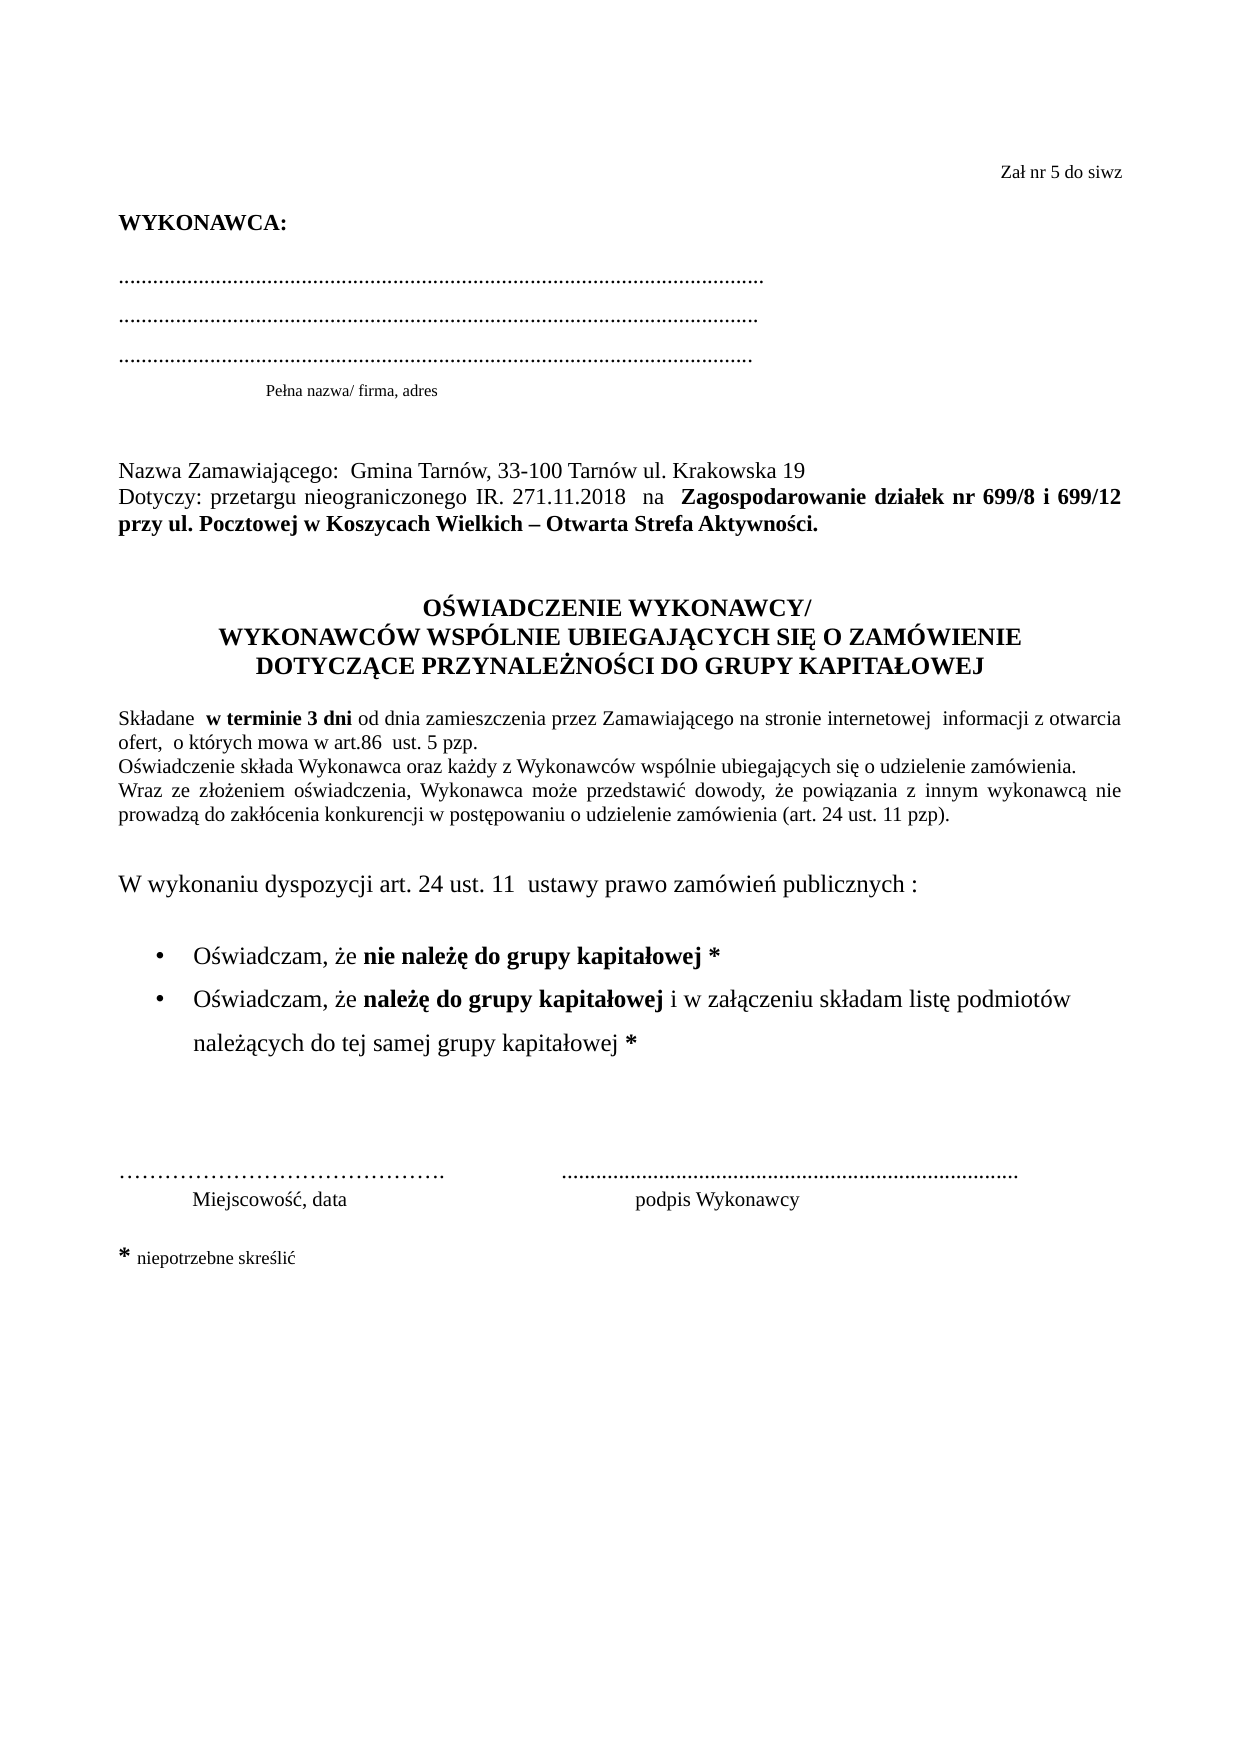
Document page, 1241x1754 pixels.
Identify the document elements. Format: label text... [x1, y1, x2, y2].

text ............................................................................................................... [118, 341, 1122, 367]
text ……………………………………. ................................................................................ [118, 1157, 1122, 1183]
text WYKONAWCÓW WSPÓLNIE UBIEGAJĄCYCH SIĘ O ZAMÓWIENIE [118, 622, 1122, 651]
text Dotyczy: przetargu nieograniczonego IR. 271.11.2018 na Zagospodarowanie działek nr 699/8 i 699/12 przy ul. Pocztowej w Koszycach Wielkich – Otwarta Strefa Aktywności. [118, 483, 1122, 536]
text DOTYCZĄCE PRZYNALEŻNOŚCI DO GRUPY KAPITAŁOWEJ [118, 651, 1122, 680]
text Pełna nazwa/ firma, adres [266, 380, 1122, 399]
text Oświadczenie składa Wykonawca oraz każdy z Wykonawców wspólnie ubiegających się o udzielenie zamówienia. [118, 754, 1122, 778]
text ................................................................................................................. [118, 262, 1122, 288]
text Wraz ze złożeniem oświadczenia, Wykonawca może przedstawić dowody, że powiązania z innym wykonawcą nie prowadzą do zakłócenia konkurencji w postępowaniu o udzielenie zamówienia (art. 24 ust. 11 pzp). [118, 778, 1122, 826]
text ................................................................................................................ [118, 301, 1122, 328]
text * niepotrzebne skreślić [118, 1241, 1122, 1270]
text Nazwa Zamawiającego: Gmina Tarnów, 33-100 Tarnów ul. Krakowska 19 [118, 457, 1122, 483]
text Składane w terminie 3 dni od dnia zamieszczenia przez Zamawiającego na stronie internetowej informacji z otwarcia ofert, o których mowa w art.86 ust. 5 pzp. [118, 706, 1122, 754]
text Miejscowość, data podpis Wykonawcy [118, 1183, 1122, 1212]
text W wykonaniu dyspozycji art. 24 ust. 11 ustawy prawo zamówień publicznych : [118, 869, 1122, 898]
list Oświadczam, że nie należę do grupy kapitałowej * [156, 941, 1122, 970]
text WYKONAWCA: [118, 209, 1122, 236]
text OŚWIADCZENIE WYKONAWCY/ [118, 593, 1122, 622]
text Zał nr 5 do siwz [118, 161, 1122, 183]
list Oświadczam, że należę do grupy kapitałowej i w załączeniu składam listę podmiotów należących do tej samej grupy kapitałowej * [156, 984, 1122, 1056]
